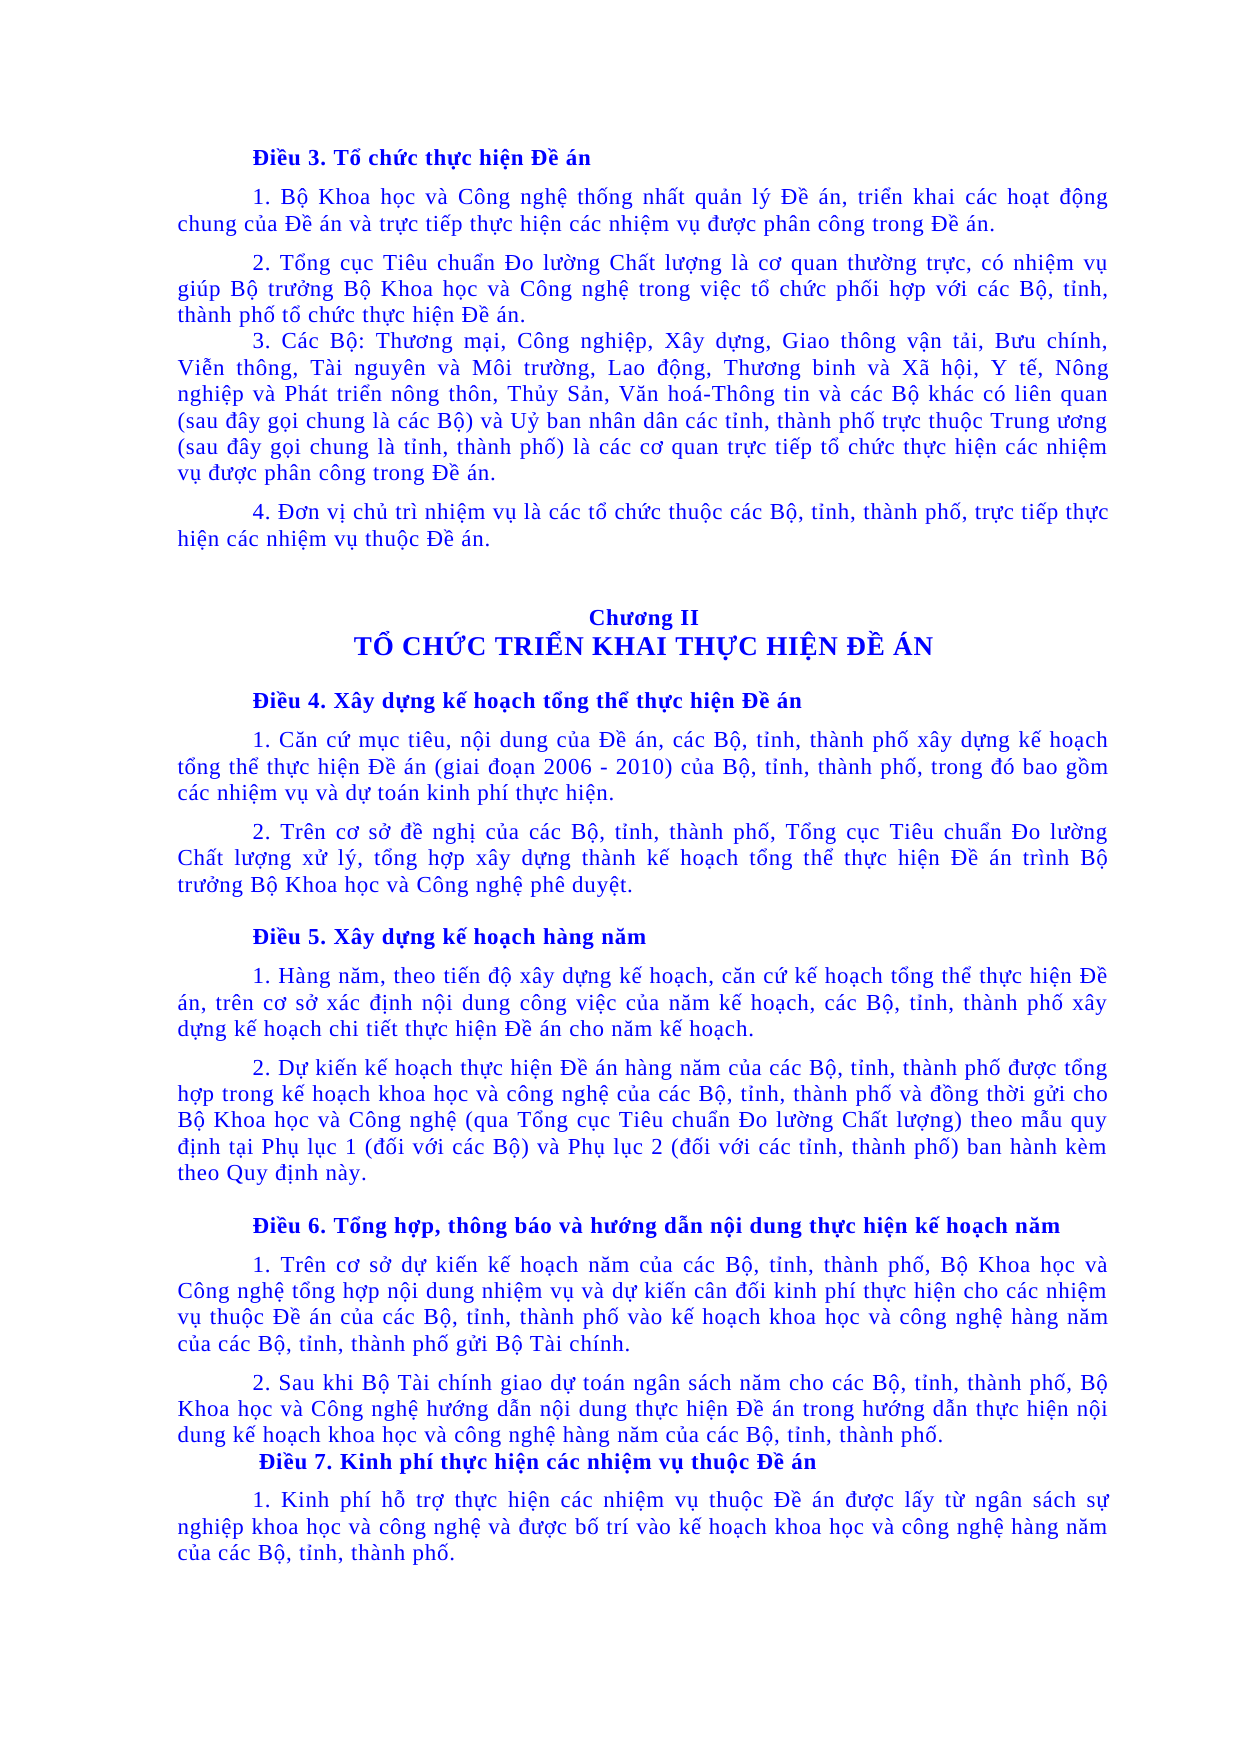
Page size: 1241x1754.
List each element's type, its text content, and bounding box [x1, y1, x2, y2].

text 4. Đơn vị chủ trì nhiệm vụ là các tổ chức thuộc các Bộ, tỉnh, thành phố, trực tiếp thực hiện các nhiệm vụ thuộc Đề án. [177, 498, 1110, 551]
text 3. Các Bộ: Thương mại, Công nghiệp, Xây dựng, Giao thông vận tải, Bưu chính, Viễn thông, Tài nguyên và Môi trường, Lao động, Thương binh và Xã hội, Y tế, Nông nghiệp và Phát triển nông thôn, Thủy Sản, Văn hoá-Thông tin và các Bộ khác có liên quan (sau đây gọi chung là các Bộ) và Uỷ ban nhân dân các tỉnh, thành phố trực thuộc Trung ương (sau đây gọi chung là tỉnh, thành phố) là các cơ quan trực tiếp tổ chức thực hiện các nhiệm vụ được phân công trong Đề án. [177, 328, 1110, 486]
text Điều 4. Xây dựng kế hoạch tổng thể thực hiện Đề án [177, 687, 1110, 714]
text 1. Hàng năm, theo tiến độ xây dựng kế hoạch, căn cứ kế hoạch tổng thể thực hiện Đề án, trên cơ sở xác định nội dung công việc của năm kế hoạch, các Bộ, tỉnh, thành phố xây dựng kế hoạch chi tiết thực hiện Đề án cho năm kế hoạch. [177, 962, 1110, 1041]
text 1. Kinh phí hỗ trợ thực hiện các nhiệm vụ thuộc Đề án được lấy từ ngân sách sự nghiệp khoa học và công nghệ và được bố trí vào kế hoạch khoa học và công nghệ hàng năm của các Bộ, tỉnh, thành phố. [177, 1487, 1110, 1566]
text 1. Trên cơ sở dự kiến kế hoạch năm của các Bộ, tỉnh, thành phố, Bộ Khoa học và Công nghệ tổng hợp nội dung nhiệm vụ và dự kiến cân đối kinh phí thực hiện cho các nhiệm vụ thuộc Đề án của các Bộ, tỉnh, thành phố vào kế hoạch khoa học và công nghệ hàng năm của các Bộ, tỉnh, thành phố gửi Bộ Tài chính. [177, 1251, 1110, 1356]
text 2. Dự kiến kế hoạch thực hiện Đề án hàng năm của các Bộ, tỉnh, thành phố được tổng hợp trong kế hoạch khoa học và công nghệ của các Bộ, tỉnh, thành phố và đồng thời gửi cho Bộ Khoa học và Công nghệ (qua Tổng cục Tiêu chuẩn Đo lường Chất lượng) theo mẫu quy định tại Phụ lục 1 (đối với các Bộ) và Phụ lục 2 (đối với các tỉnh, thành phố) ban hành kèm theo Quy định này. [177, 1054, 1110, 1186]
text Điều 6. Tổng hợp, thông báo và hướng dẫn nội dung thực hiện kế hoạch năm [177, 1212, 1110, 1238]
text TỔ CHỨC TRIỂN KHAI THỰC HIỆN ĐỀ ÁN [177, 630, 1110, 661]
text 2. Trên cơ sở đề nghị của các Bộ, tỉnh, thành phố, Tổng cục Tiêu chuẩn Đo lường Chất lượng xử lý, tổng hợp xây dựng thành kế hoạch tổng thể thực hiện Đề án trình Bộ trưởng Bộ Khoa học và Công nghệ phê duyệt. [177, 818, 1110, 897]
text Điều 7. Kinh phí thực hiện các nhiệm vụ thuộc Đề án [177, 1448, 1110, 1474]
text Chương II [177, 604, 1110, 630]
text 1. Bộ Khoa học và Công nghệ thống nhất quản lý Đề án, triển khai các hoạt động chung của Đề án và trực tiếp thực hiện các nhiệm vụ được phân công trong Đề án. [177, 183, 1110, 236]
text 2. Sau khi Bộ Tài chính giao dự toán ngân sách năm cho các Bộ, tỉnh, thành phố, Bộ Khoa học và Công nghệ hướng dẫn nội dung thực hiện Đề án trong hướng dẫn thực hiện nội dung kế hoạch khoa học và công nghệ hàng năm của các Bộ, tỉnh, thành phố. [177, 1369, 1110, 1448]
text 2. Tổng cục Tiêu chuẩn Đo lường Chất lượng là cơ quan thường trực, có nhiệm vụ giúp Bộ trưởng Bộ Khoa học và Công nghệ trong việc tổ chức phối hợp với các Bộ, tỉnh, thành phố tổ chức thực hiện Đề án. [177, 248, 1110, 328]
text Điều 5. Xây dựng kế hoạch hàng năm [177, 923, 1110, 950]
text Điều 3. Tổ chức thực hiện Đề án [177, 144, 1110, 171]
text 1. Căn cứ mục tiêu, nội dung của Đề án, các Bộ, tỉnh, thành phố xây dựng kế hoạch tổng thể thực hiện Đề án (giai đoạn 2006 - 2010) của Bộ, tỉnh, thành phố, trong đó bao gồm các nhiệm vụ và dự toán kinh phí thực hiện. [177, 726, 1110, 805]
